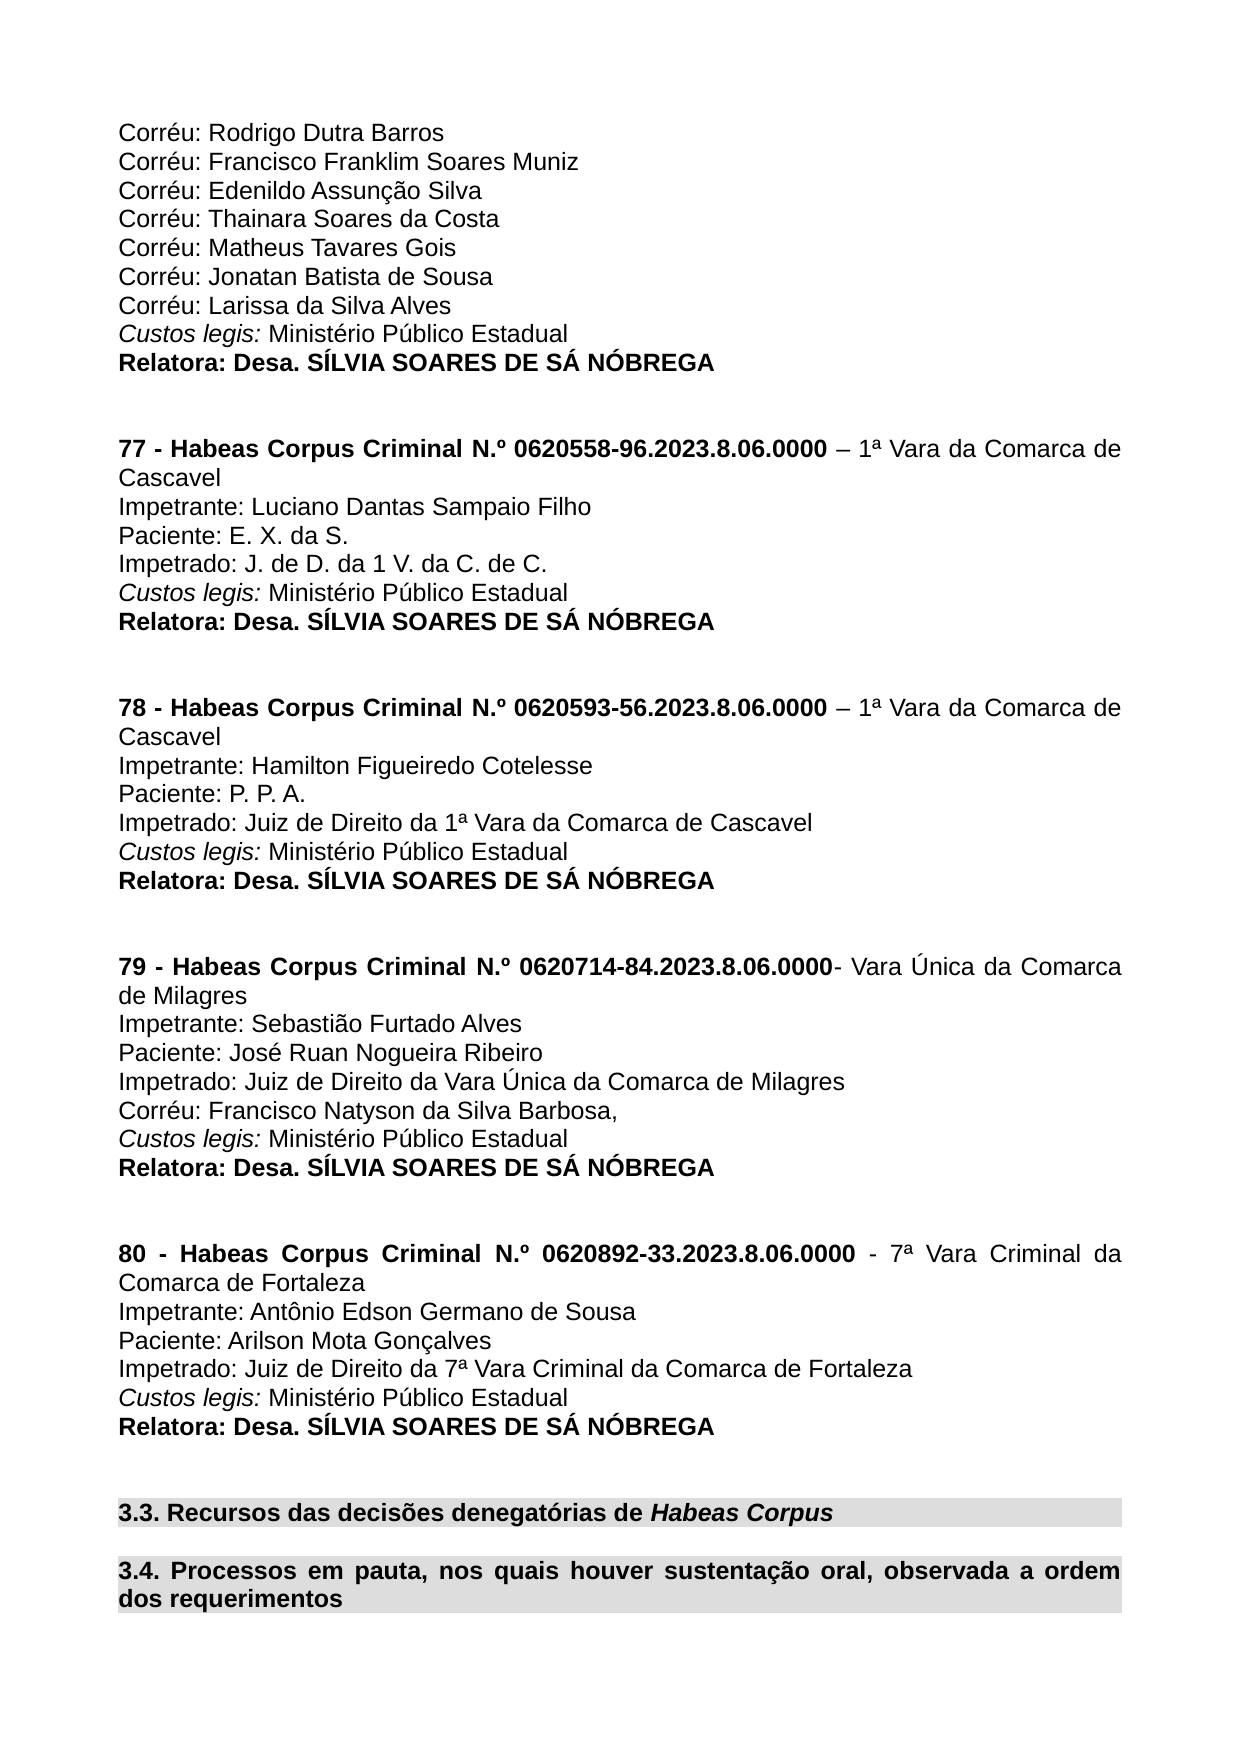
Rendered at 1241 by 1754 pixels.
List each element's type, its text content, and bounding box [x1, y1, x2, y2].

text Corréu: Jonatan Batista de Sousa [118, 262, 1122, 291]
text 79 - Habeas Corpus Criminal N.º 0620714-84.2023.8.06.0000- Vara Única da Comarca de Milagres [118, 952, 1122, 1009]
text Custos legis: Ministério Público Estadual [118, 319, 1122, 348]
text Corréu: Thainara Soares da Costa [118, 204, 1122, 233]
text Corréu: Rodrigo Dutra Barros [118, 118, 1122, 147]
text Corréu: Larissa da Silva Alves [118, 291, 1122, 319]
text 80 - Habeas Corpus Criminal N.º 0620892-33.2023.8.06.0000 - 7ª Vara Criminal da Comarca de Fortaleza [118, 1239, 1122, 1297]
text Corréu: Matheus Tavares Gois [118, 233, 1122, 262]
text Impetrante: Hamilton Figueiredo Cotelesse [118, 751, 1122, 779]
text Relatora: Desa. SÍLVIA SOARES DE SÁ NÓBREGA [118, 1153, 1122, 1182]
text Paciente: Arilson Mota Gonçalves [118, 1326, 1122, 1354]
text Corréu: Francisco Natyson da Silva Barbosa, [118, 1096, 1122, 1124]
text Relatora: Desa. SÍLVIA SOARES DE SÁ NÓBREGA [118, 607, 1122, 636]
text Paciente: P. P. A. [118, 779, 1122, 808]
text Custos legis: Ministério Público Estadual [118, 1124, 1122, 1153]
text Corréu: Francisco Franklim Soares Muniz [118, 147, 1122, 176]
text 78 - Habeas Corpus Criminal N.º 0620593-56.2023.8.06.0000 – 1ª Vara da Comarca de Cascavel [118, 693, 1122, 751]
text Impetrante: Antônio Edson Germano de Sousa [118, 1297, 1122, 1326]
text Corréu: Edenildo Assunção Silva [118, 176, 1122, 204]
text Custos legis: Ministério Público Estadual [118, 1383, 1122, 1412]
text Impetrante: Sebastião Furtado Alves [118, 1009, 1122, 1038]
text 3.3. Recursos das decisões denegatórias de Habeas Corpus [118, 1498, 1122, 1527]
text Impetrado: Juiz de Direito da Vara Única da Comarca de Milagres [118, 1067, 1122, 1096]
text 77 - Habeas Corpus Criminal N.º 0620558-96.2023.8.06.0000 – 1ª Vara da Comarca de Cascavel [118, 434, 1122, 492]
text Relatora: Desa. SÍLVIA SOARES DE SÁ NÓBREGA [118, 1412, 1122, 1441]
text Relatora: Desa. SÍLVIA SOARES DE SÁ NÓBREGA [118, 866, 1122, 894]
text Paciente: José Ruan Nogueira Ribeiro [118, 1038, 1122, 1067]
text Impetrado: Juiz de Direito da 7ª Vara Criminal da Comarca de Fortaleza [118, 1354, 1122, 1383]
text Custos legis: Ministério Público Estadual [118, 578, 1122, 607]
text Impetrado: J. de D. da 1 V. da C. de C. [118, 549, 1122, 578]
text Relatora: Desa. SÍLVIA SOARES DE SÁ NÓBREGA [118, 348, 1122, 377]
text Paciente: E. X. da S. [118, 521, 1122, 549]
text Impetrado: Juiz de Direito da 1ª Vara da Comarca de Cascavel [118, 808, 1122, 837]
text Custos legis: Ministério Público Estadual [118, 837, 1122, 866]
text Impetrante: Luciano Dantas Sampaio Filho [118, 492, 1122, 521]
text 3.4. Processos em pauta, nos quais houver sustentação oral, observada a ordem dos requerimentos [118, 1556, 1122, 1613]
